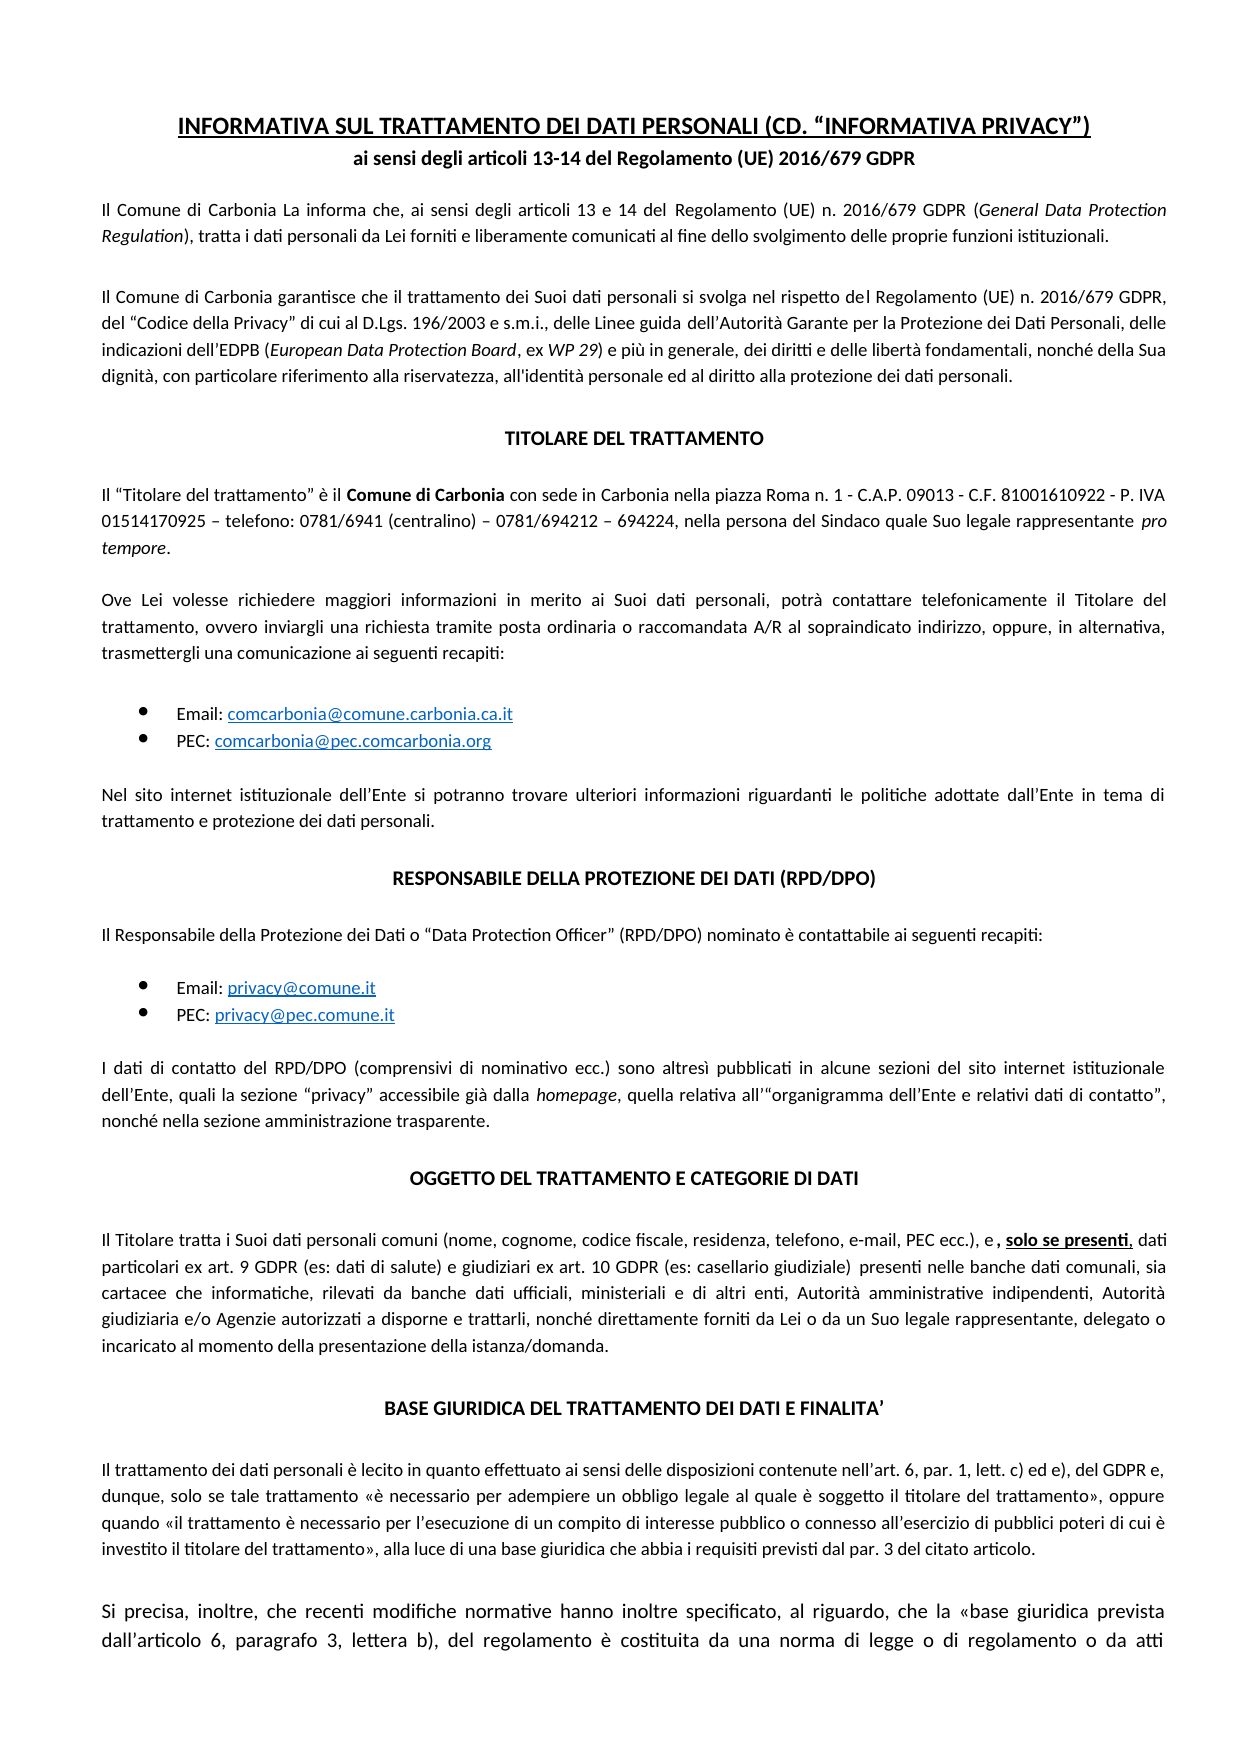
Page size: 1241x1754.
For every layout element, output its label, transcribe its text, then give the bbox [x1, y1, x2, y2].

list Email: privacy@comune.it [139, 976, 1167, 999]
text Il Comune di Carbonia La informa che, ai sensi degli articoli 13 e 14 del Regolamento (UE) n. 2016/679 GDPR (General Data Protection Regulation), tratta i dati personali da Lei forniti e liberamente comunicati al fine dello svolgimento delle proprie funzioni istituzionali. [101, 198, 1167, 247]
list PEC: privacy@pec.comune.it [139, 1003, 1167, 1027]
text Nel sito internet istituzionale dell’Ente si potranno trovare ulteriori informazioni riguardanti le politiche adottate dall’Ente in tema di trattamento e protezione dei dati personali. [101, 783, 1167, 832]
list Email: comcarbonia@comune.carbonia.ca.it [139, 702, 1167, 726]
text RESPONSABILE DELLA PROTEZIONE DEI DATI (RPD/DPO) [101, 865, 1167, 890]
text Il Titolare tratta i Suoi dati personali comuni (nome, cognome, codice fiscale, residenza, telefono, e-mail, PEC ecc.), e, solo se presenti, dati particolari ex art. 9 GDPR (es: dati di salute) e giudiziari ex art. 10 GDPR (es: casellario giudiziale) presenti nelle banche dati comunali, sia cartacee che informatiche, rilevati da banche dati ufficiali, ministeriali e di altri enti, Autorità amministrative indipendenti, Autorità giudiziaria e/o Agenzie autorizzati a disporne e trattarli, nonché direttamente forniti da Lei o da un Suo legale rappresentante, delegato o incaricato al momento della presentazione della istanza/domanda. [101, 1228, 1167, 1357]
text Si precisa, inoltre, che recenti modifiche normative hanno inoltre specificato, al riguardo, che la «base giuridica prevista dall’articolo 6, paragrafo 3, lettera b), del regolamento è costituita da una norma di legge o di regolamento o da atti [101, 1598, 1167, 1653]
text BASE GIURIDICA DEL TRATTAMENTO DEI DATI E FINALITA’ [101, 1395, 1167, 1420]
text Il “Titolare del trattamento” è il Comune di Carbonia con sede in Carbonia nella piazza Roma n. 1 - C.A.P. 09013 - C.F. 81001610922 - P. IVA 01514170925 – telefono: 0781/6941 (centralino) – 0781/694212 – 694224, nella persona del Sindaco quale Suo legale rappresentante pro tempore. [101, 483, 1167, 559]
text Il Comune di Carbonia garantisce che il trattamento dei Suoi dati personali si svolga nel rispetto del Regolamento (UE) n. 2016/679 GDPR, del “Codice della Privacy” di cui al D.Lgs. 196/2003 e s.m.i., delle Linee guida dell’Autorità Garante per la Protezione dei Dati Personali, delle indicazioni dell’EDPB (European Data Protection Board, ex WP 29) e più in generale, dei diritti e delle libertà fondamentali, nonché della Sua dignità, con particolare riferimento alla riservatezza, all'identità personale ed al diritto alla protezione dei dati personali. [101, 285, 1167, 387]
text I dati di contatto del RPD/DPO (comprensivi di nominativo ecc.) sono altresì pubblicati in alcune sezioni del sito internet istituzionale dell’Ente, quali la sezione “privacy” accessibile già dalla homepage, quella relativa all’“organigramma dell’Ente e relativi dati di contatto”, nonché nella sezione amministrazione trasparente. [101, 1057, 1167, 1132]
text OGGETTO DEL TRATTAMENTO E CATEGORIE DI DATI [101, 1165, 1167, 1190]
text ai sensi degli articoli 13-14 del Regolamento (UE) 2016/679 GDPR [101, 145, 1167, 171]
text TITOLARE DEL TRATTAMENTO [101, 425, 1167, 450]
list PEC: comcarbonia@pec.comcarbonia.org [139, 729, 1167, 753]
text Il Responsabile della Protezione dei Dati o “Data Protection Officer” (RPD/DPO) nominato è contattabile ai seguenti recapiti: [101, 923, 1167, 946]
text INFORMATIVA SUL TRATTAMENTO DEI DATI PERSONALI (CD. “INFORMATIVA PRIVACY”) [101, 110, 1167, 141]
text Ove Lei volesse richiedere maggiori informazioni in merito ai Suoi dati personali, potrà contattare telefonicamente il Titolare del trattamento, ovvero inviargli una richiesta tramite posta ordinaria o raccomandata A/R al sopraindicato indirizzo, oppure, in alternativa, trasmettergli una comunicazione ai seguenti recapiti: [101, 589, 1167, 664]
text Il trattamento dei dati personali è lecito in quanto effettuato ai sensi delle disposizioni contenute nell’art. 6, par. 1, lett. c) ed e), del GDPR e, dunque, solo se tale trattamento «è necessario per adempiere un obbligo legale al quale è soggetto il titolare del trattamento», oppure quando «il trattamento è necessario per l’esecuzione di un compito di interesse pubblico o connesso all’esercizio di pubblici poteri di cui è investito il titolare del trattamento», alla luce di una base giuridica che abbia i requisiti previsti dal par. 3 del citato articolo. [101, 1458, 1167, 1560]
